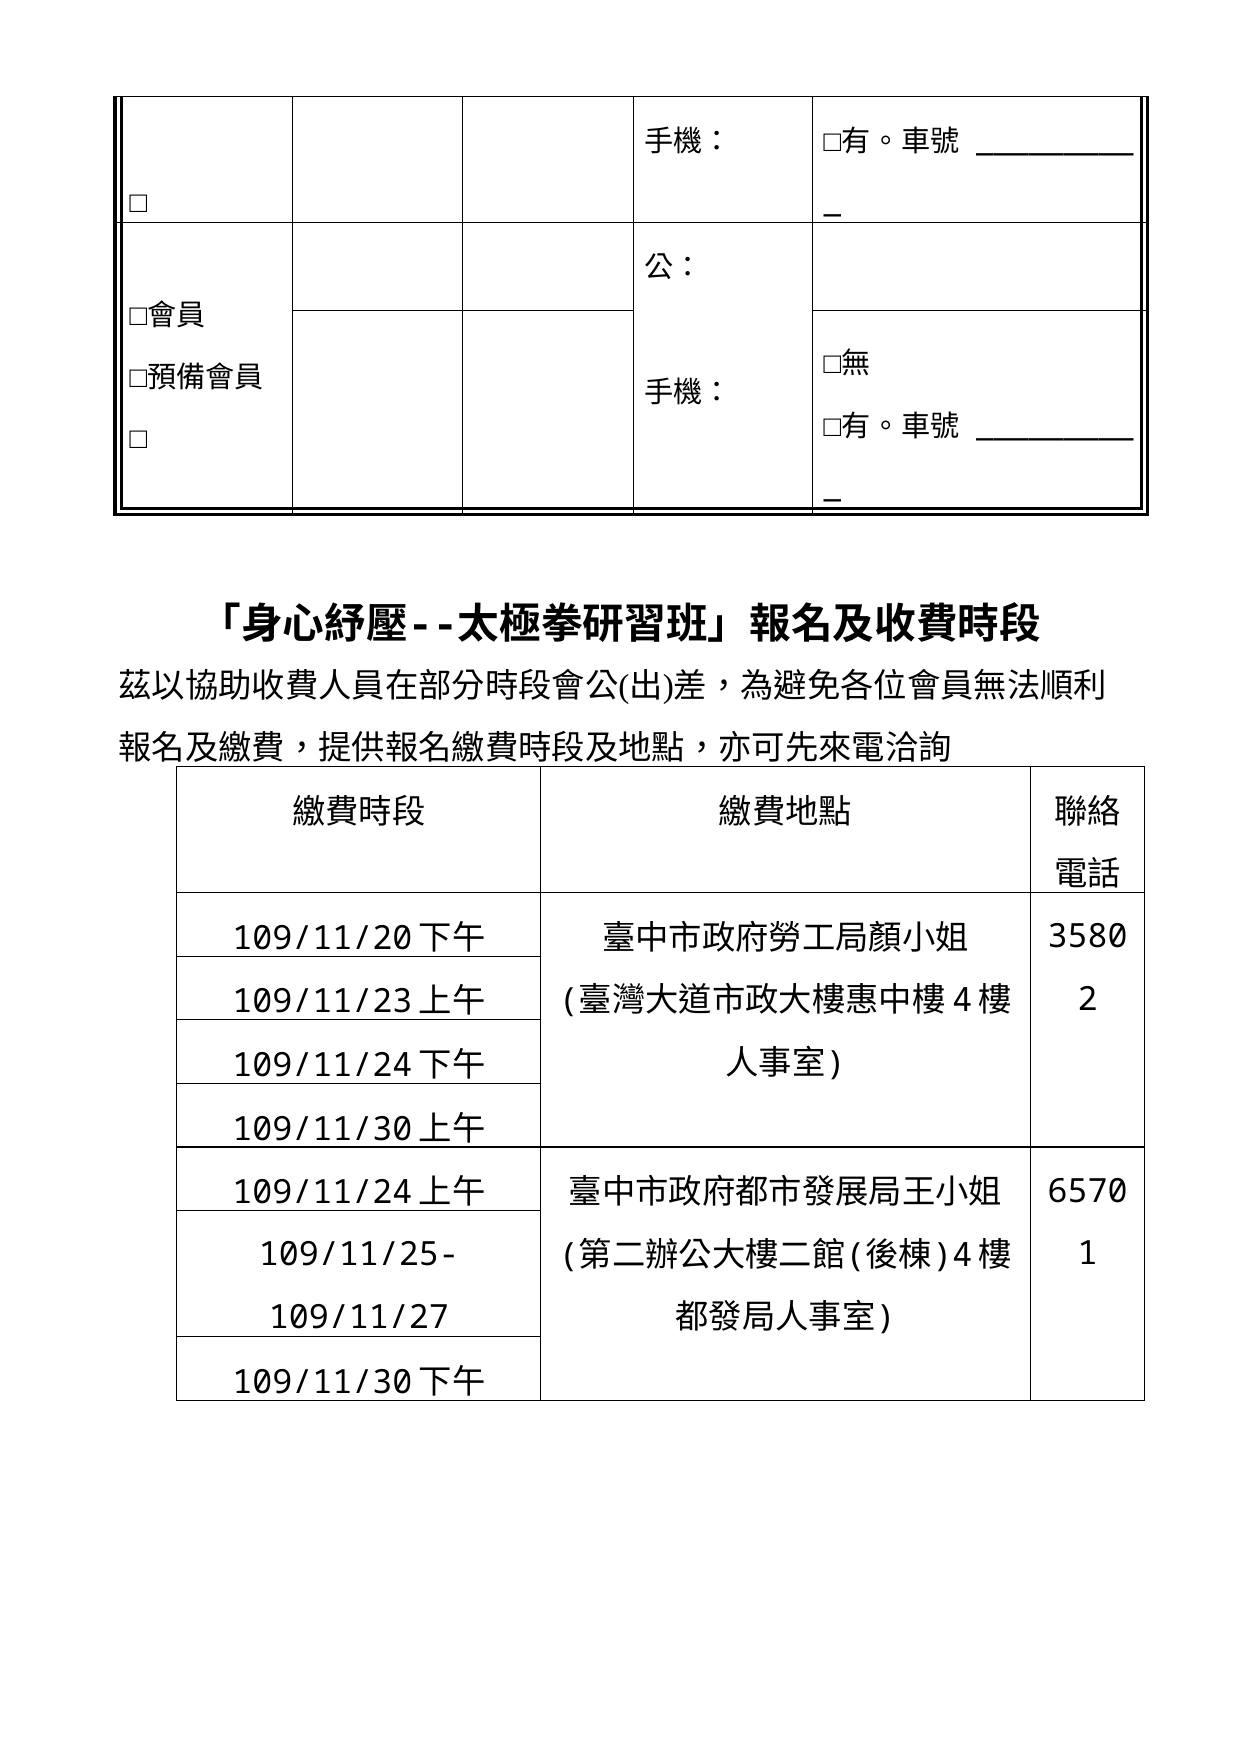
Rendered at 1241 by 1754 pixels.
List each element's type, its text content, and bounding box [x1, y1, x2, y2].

table_cell 手機： [634, 97, 812, 222]
table_cell □ [123, 97, 292, 222]
table_cell □有。車號 __________ [813, 97, 1140, 222]
table_cell [813, 223, 1140, 310]
table_cell 35802 [1031, 893, 1144, 1146]
table_cell 臺中市政府勞工局顏小姐 (臺灣大道市政大樓惠中樓4樓人事室) [541, 893, 1030, 1146]
table_cell □無 □有。車號 __________ [813, 311, 1140, 507]
table_cell [463, 97, 633, 222]
table_cell □會員 □預備會員 □ [123, 223, 292, 507]
table_header 繳費地點 [541, 767, 1030, 892]
table_header 繳費時段 [177, 767, 540, 892]
table_cell [293, 223, 462, 310]
text 「身心紓壓--太極拳研習班」報名及收費時段 [118, 579, 1122, 641]
table_cell [463, 223, 633, 310]
table_cell 公： 手機： [634, 223, 812, 507]
text 茲以協助收費人員在部分時段會公(出)差，為避免各位會員無法順利報名及繳費，提供報名繳費時段及地點，亦可先來電洽詢 [118, 641, 1122, 766]
table_cell 109/11/25-109/11/27 [177, 1211, 540, 1336]
table_header 聯絡電話 [1031, 767, 1144, 892]
table_cell [293, 97, 462, 222]
table_cell [293, 311, 462, 507]
table_cell [463, 311, 633, 507]
table_cell 109/11/20下午 [177, 893, 540, 956]
table_cell 臺中市政府都市發展局王小姐 (第二辦公大樓二館(後棟)4樓都發局人事室) [541, 1148, 1030, 1399]
table_cell 65701 [1031, 1148, 1144, 1399]
table_cell 109/11/24下午 [177, 1020, 540, 1083]
table_cell 109/11/24上午 [177, 1148, 540, 1210]
table_cell 109/11/30上午 [177, 1084, 540, 1146]
table_cell 109/11/23上午 [177, 957, 540, 1019]
table_cell 109/11/30下午 [177, 1337, 540, 1399]
